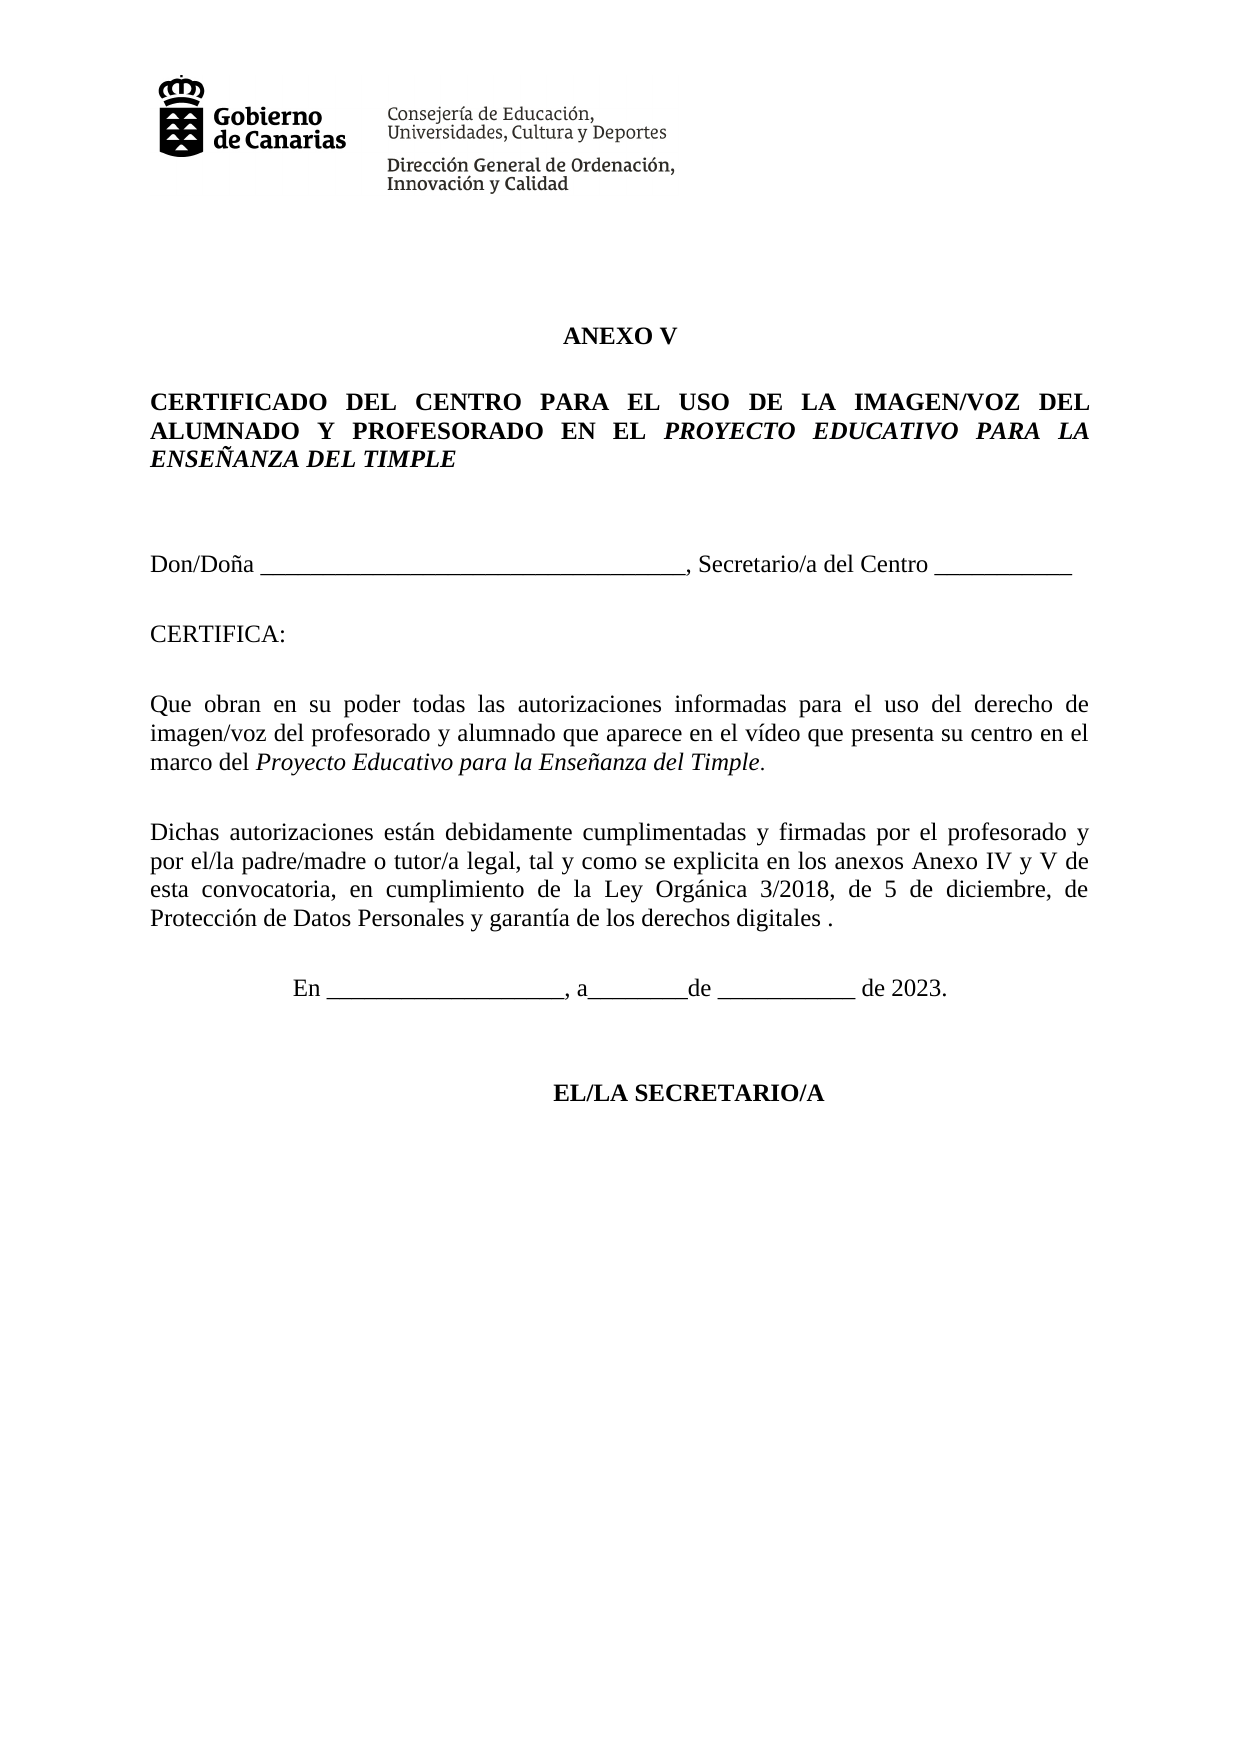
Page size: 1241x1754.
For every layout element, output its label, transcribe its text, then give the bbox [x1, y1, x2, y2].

text Don/Doña __________________________________, Secretario/a del Centro ___________ [150, 549, 1090, 578]
text ANEXO V [150, 321, 1090, 350]
text CERTIFICADO DEL CENTRO PARA EL USO DE LA IMAGEN/VOZ DEL ALUMNADO Y PROFESORADO EN EL PROYECTO EDUCATIVO PARA LA ENSEÑANZA DEL TIMPLE [150, 387, 1090, 473]
text Que obran en su poder todas las autorizaciones informadas para el uso del derecho de imagen/voz del profesorado y alumnado que aparece en el vídeo que presenta su centro en el marco del Proyecto Educativo para la Enseñanza del Timple. [150, 689, 1090, 776]
text En ___________________, a________de ___________ de 2023. [150, 973, 1090, 1002]
text CERTIFICA: [150, 619, 1090, 648]
text Dichas autorizaciones están debidamente cumplimentadas y firmadas por el profesorado y por el/la padre/madre o tutor/a legal, tal y como se explicita en los anexos Anexo IV y V de esta convocatoria, en cumplimiento de la Ley Orgánica 3/2018, de 5 de diciembre, de Protección de Datos Personales y garantía de los derechos digitales . [150, 817, 1090, 932]
picture [150, 75, 679, 196]
text EL/LA SECRETARIO/A [150, 1078, 1090, 1107]
